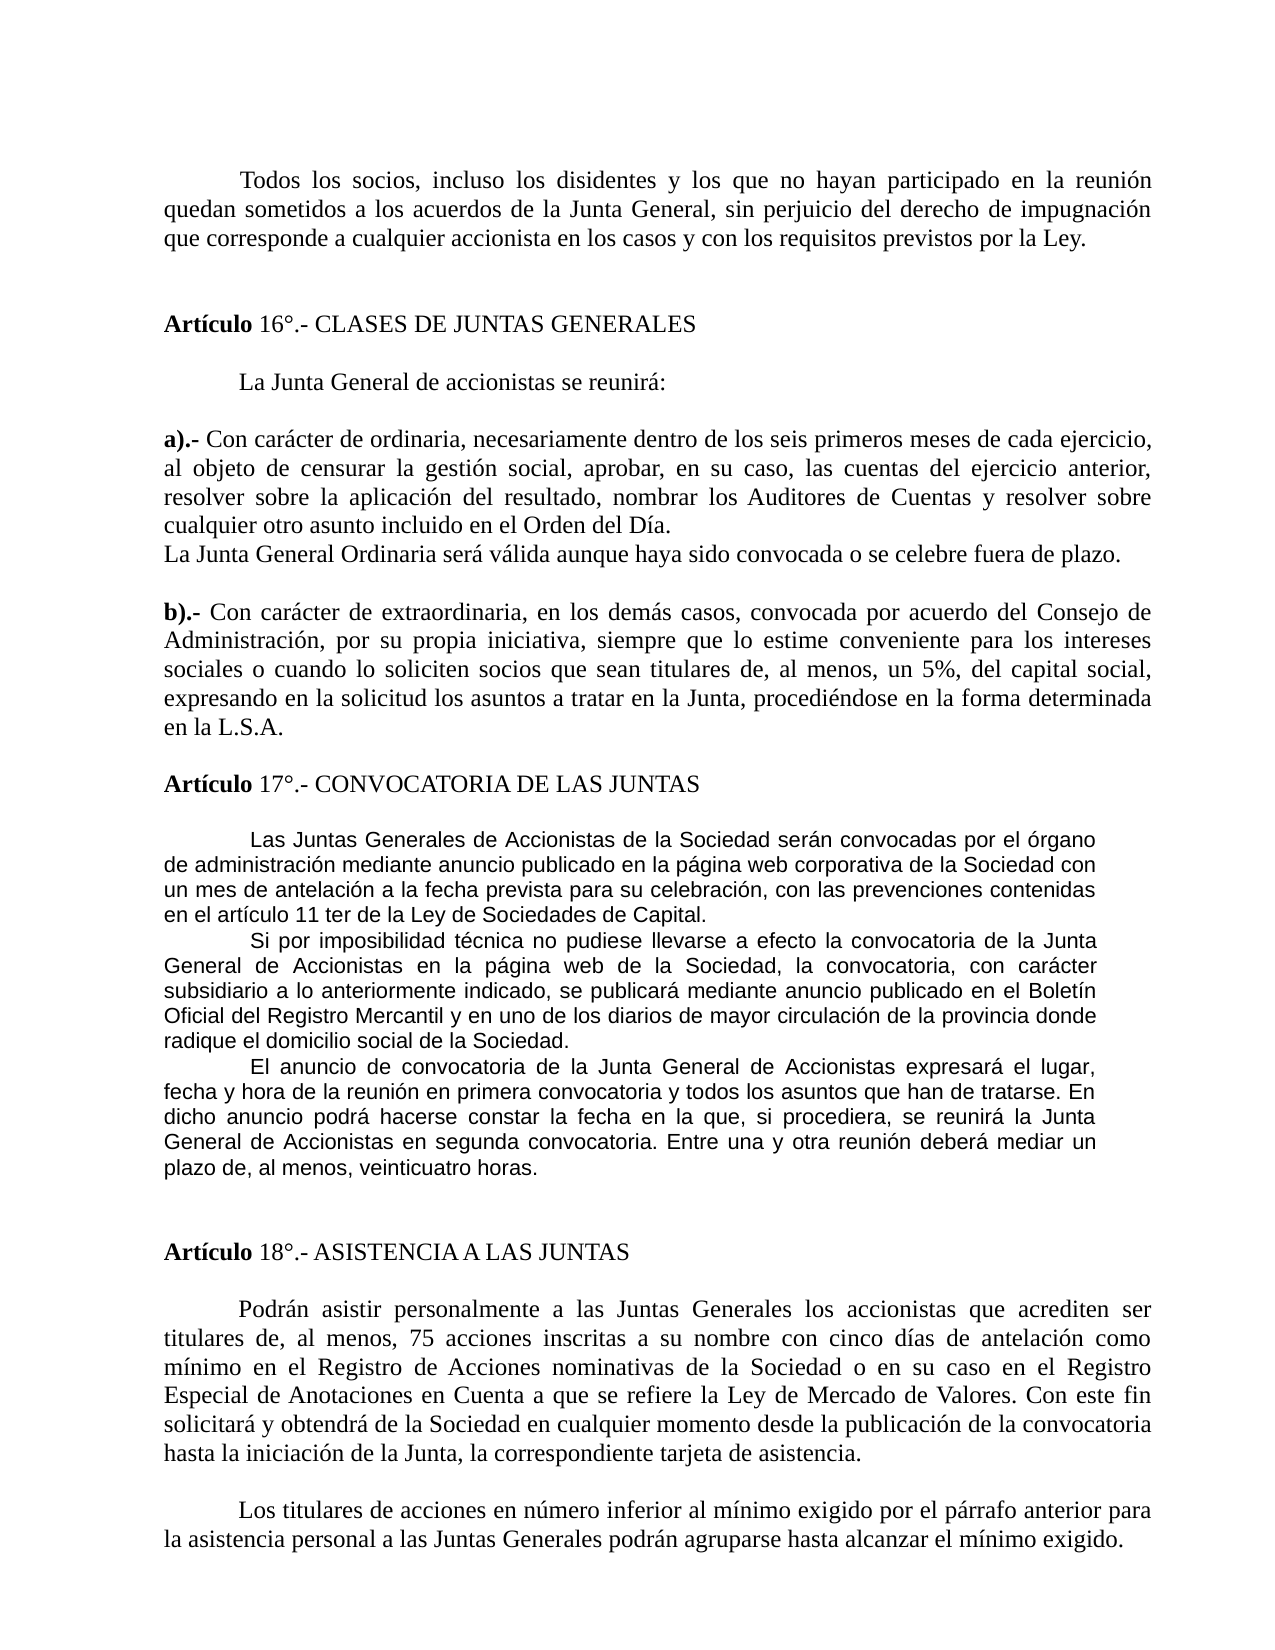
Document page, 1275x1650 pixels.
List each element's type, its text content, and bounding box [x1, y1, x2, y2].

text Artículo 18°.- ASISTENCIA A LAS JUNTAS [164, 1237, 1153, 1266]
text Todos los socios, incluso los disidentes y los que no hayan participado en la reunión quedan sometidos a los acuerdos de la Junta General, sin perjuicio del derecho de impugnación que corresponde a cualquier accionista en los casos y con los requisitos previstos por la Ley. [164, 166, 1153, 252]
text La Junta General de accionistas se reunirá: [164, 367, 1153, 396]
text Artículo 16°.- CLASES DE JUNTAS GENERALES [164, 309, 1153, 338]
text Podrán asistir personalmente a las Juntas Generales los accionistas que acrediten ser titulares de, al menos, 75 acciones inscritas a su nombre con cinco días de antelación como mínimo en el Registro de Acciones nominativas de la Sociedad o en su caso en el Registro Especial de Anotaciones en Cuenta a que se refiere la Ley de Mercado de Valores. Con este fin solicitará y obtendrá de la Sociedad en cualquier momento desde la publicación de la convocatoria hasta la iniciación de la Junta, la correspondiente tarjeta de asistencia. [164, 1294, 1153, 1467]
text Artículo 17°.- CONVOCATORIA DE LAS JUNTAS [164, 769, 1153, 798]
text Las Juntas Generales de Accionistas de la Sociedad serán convocadas por el órgano de administración mediante anuncio publicado en la página web corporativa de la Sociedad con un mes de antelación a la fecha prevista para su celebración, con las prevenciones contenidas en el artículo 11 ter de la Ley de Sociedades de Capital. [164, 827, 1098, 928]
text La Junta General Ordinaria será válida aunque haya sido convocada o se celebre fuera de plazo. [164, 539, 1153, 568]
text El anuncio de convocatoria de la Junta General de Accionistas expresará el lugar, fecha y hora de la reunión en primera convocatoria y todos los asuntos que han de tratarse. En dicho anuncio podrá hacerse constar la fecha en la que, si procediera, se reunirá la Junta General de Accionistas en segunda convocatoria. Entre una y otra reunión deberá mediar un plazo de, al menos, veinticuatro horas. [164, 1054, 1098, 1180]
text Los titulares de acciones en número inferior al mínimo exigido por el párrafo anterior para la asistencia personal a las Juntas Generales podrán agruparse hasta alcanzar el mínimo exigido. [164, 1496, 1153, 1553]
text b).- Con carácter de extraordinaria, en los demás casos, convocada por acuerdo del Consejo de Administración, por su propia iniciativa, siempre que lo estime conveniente para los intereses sociales o cuando lo soliciten socios que sean titulares de, al menos, un 5%, del capital social, expresando en la solicitud los asuntos a tratar en la Junta, procediéndose en la forma determinada en la L.S.A. [164, 597, 1153, 741]
text Si por imposibilidad técnica no pudiese llevarse a efecto la convocatoria de la Junta General de Accionistas en la página web de la Sociedad, la convocatoria, con carácter subsidiario a lo anteriormente indicado, se publicará mediante anuncio publicado en el Boletín Oficial del Registro Mercantil y en uno de los diarios de mayor circulación de la provincia donde radique el domicilio social de la Sociedad. [164, 928, 1098, 1054]
text a).- Con carácter de ordinaria, necesariamente dentro de los seis primeros meses de cada ejercicio, al objeto de censurar la gestión social, aprobar, en su caso, las cuentas del ejercicio anterior, resolver sobre la aplicación del resultado, nombrar los Auditores de Cuentas y resolver sobre cualquier otro asunto incluido en el Orden del Día. [164, 424, 1153, 539]
